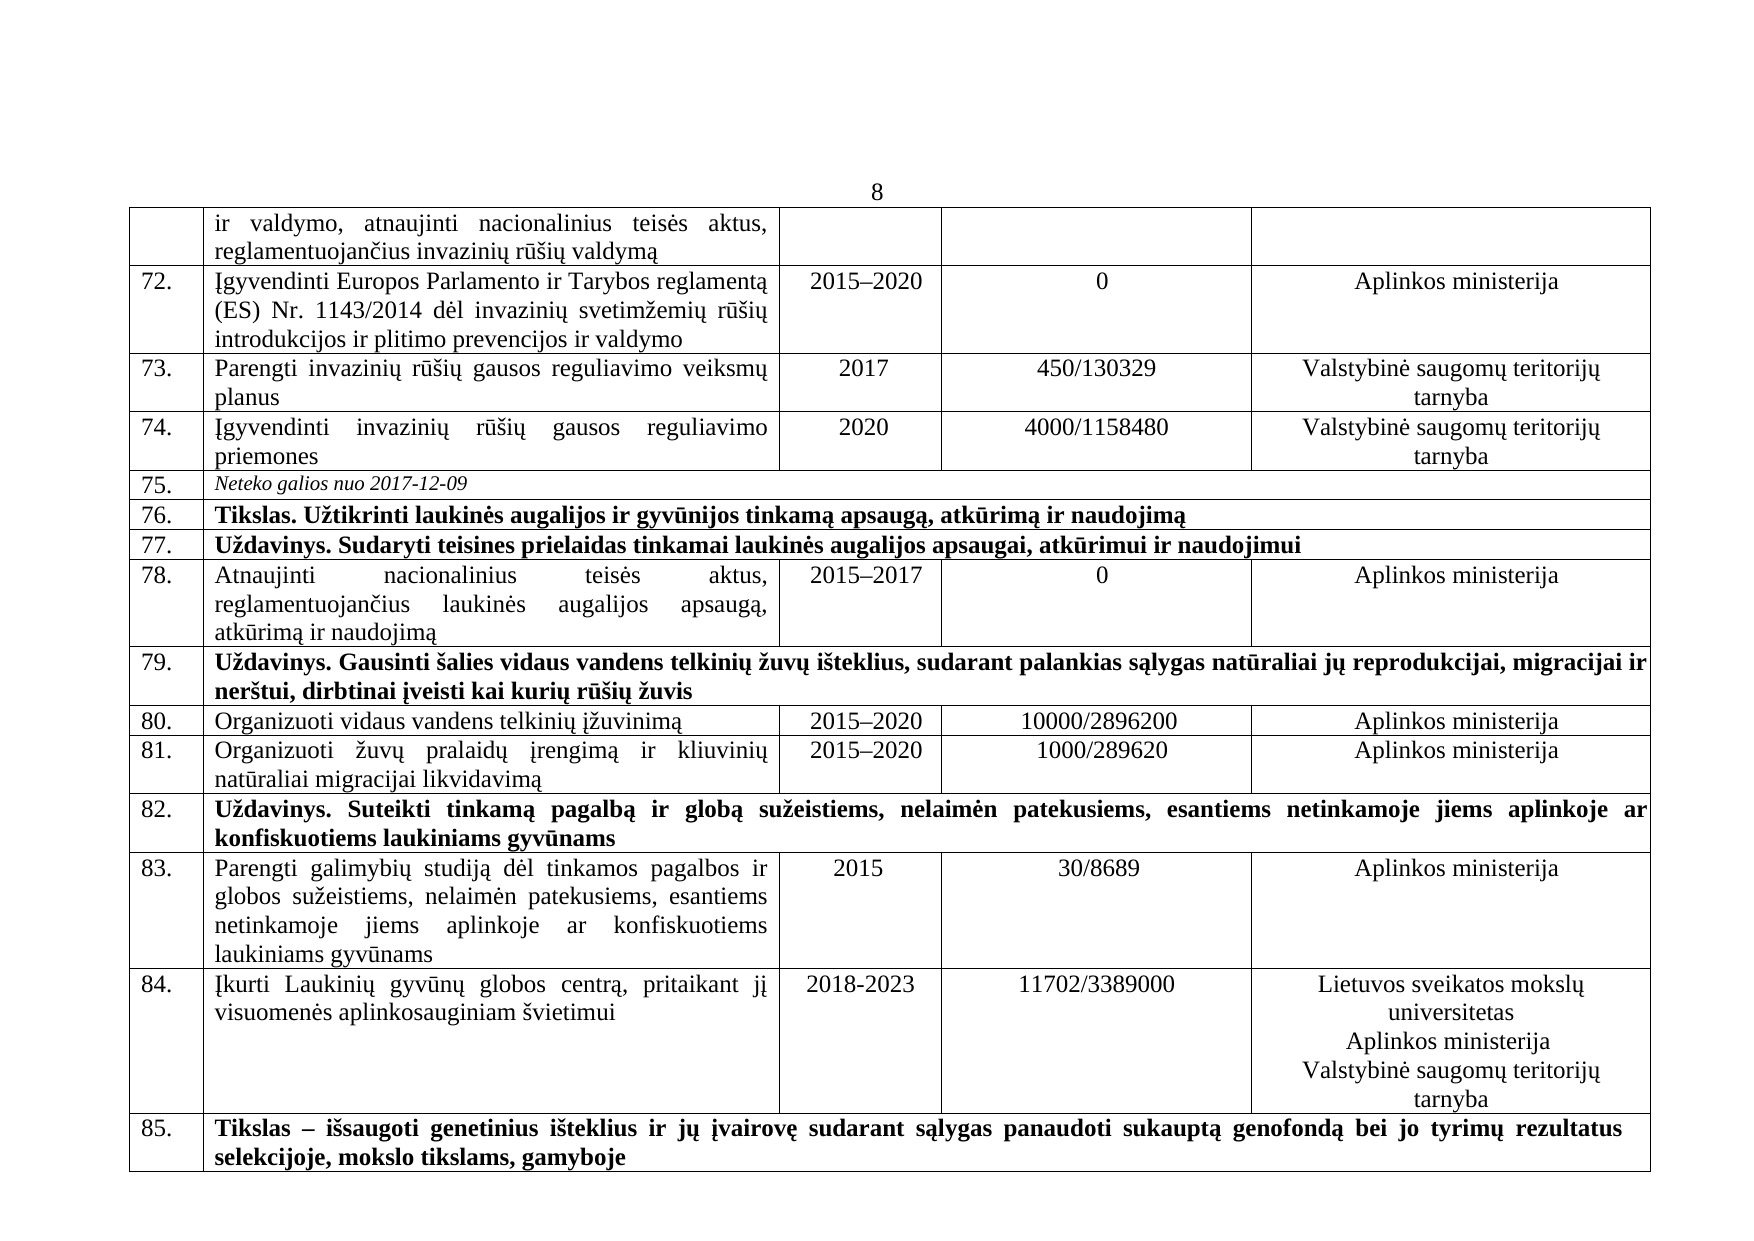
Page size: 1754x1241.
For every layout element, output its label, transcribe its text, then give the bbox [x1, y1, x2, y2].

table_cell 82. [130, 794, 203, 852]
table_cell Aplinkos ministerija [1252, 853, 1650, 968]
table_cell 2015–2020 [780, 266, 941, 352]
table_cell Aplinkos ministerija [1252, 560, 1650, 646]
table_cell 450/130329 [942, 354, 1251, 411]
table_cell Uždavinys. Suteikti tinkamą pagalbą ir globą sužeistiems, nelaimėn patekusiems, esantiems netinkamoje jiems aplinkoje ar konfiskuotiems laukiniams gyvūnams [204, 794, 1650, 852]
table_cell Įgyvendinti invazinių rūšių gausos reguliavimo priemones [204, 412, 779, 469]
table_cell 2015 [780, 853, 941, 968]
table_cell 10000/2896200 [942, 706, 1251, 734]
table_cell Valstybinė saugomų teritorijų tarnyba [1252, 354, 1650, 411]
table_cell 75. [130, 471, 203, 499]
table_cell [130, 208, 203, 265]
table_cell Tikslas – išsaugoti genetinius išteklius ir jų įvairovę sudarant sąlygas panaudoti sukauptą genofondą bei jo tyrimų rezultatus selekcijoje, mokslo tikslams, gamyboje [204, 1114, 1650, 1171]
table_cell Parengti invazinių rūšių gausos reguliavimo veiksmų planus [204, 354, 779, 411]
table_cell Įkurti Laukinių gyvūnų globos centrą, pritaikant jį visuomenės aplinkosauginiam švietimui [204, 969, 779, 1112]
table_cell 0 [942, 266, 1251, 352]
table_cell Tikslas. Užtikrinti laukinės augalijos ir gyvūnijos tinkamą apsaugą, atkūrimą ir naudojimą [204, 500, 1650, 529]
table_cell 74. [130, 412, 203, 469]
table_cell [942, 208, 1251, 265]
table_cell 72. [130, 266, 203, 352]
table_cell 30/8689 [942, 853, 1251, 968]
table_cell Organizuoti žuvų pralaidų įrengimą ir kliuvinių natūraliai migracijai likvidavimą [204, 736, 779, 793]
table_cell 80. [130, 706, 203, 734]
table_cell Aplinkos ministerija [1252, 706, 1650, 734]
table_cell Lietuvos sveikatos mokslų universitetas Aplinkos ministerija Valstybinė saugomų teritorijų tarnyba [1252, 969, 1650, 1112]
table_cell 76. [130, 500, 203, 529]
table_cell Neteko galios nuo 2017-12-09 [204, 471, 1650, 499]
table_cell ir valdymo, atnaujinti nacionalinius teisės aktus, reglamentuojančius invazinių rūšių valdymą [204, 208, 779, 265]
table_cell 1000/289620 [942, 736, 1251, 793]
table_cell 2020 [780, 412, 941, 469]
table_cell 2017 [780, 354, 941, 411]
table_cell Parengti galimybių studiją dėl tinkamos pagalbos ir globos sužeistiems, nelaimėn patekusiems, esantiems netinkamoje jiems aplinkoje ar konfiskuotiems laukiniams gyvūnams [204, 853, 779, 968]
table_cell Uždavinys. Sudaryti teisines prielaidas tinkamai laukinės augalijos apsaugai, atkūrimui ir naudojimui [204, 530, 1650, 559]
table_cell Aplinkos ministerija [1252, 266, 1650, 352]
table_cell 85. [130, 1114, 203, 1171]
table_cell 4000/1158480 [942, 412, 1251, 469]
table_cell Organizuoti vidaus vandens telkinių įžuvinimą [204, 706, 779, 734]
table_cell 0 [942, 560, 1251, 646]
table_cell [780, 208, 941, 265]
table_cell 73. [130, 354, 203, 411]
table_cell 78. [130, 560, 203, 646]
table_cell Įgyvendinti Europos Parlamento ir Tarybos reglamentą (ES) Nr. 1143/2014 dėl invazinių svetimžemių rūšių introdukcijos ir plitimo prevencijos ir valdymo [204, 266, 779, 352]
table_cell 84. [130, 969, 203, 1112]
table_cell Atnaujinti nacionalinius teisės aktus, reglamentuojančius laukinės augalijos apsaugą, atkūrimą ir naudojimą [204, 560, 779, 646]
table_cell 83. [130, 853, 203, 968]
table_cell 81. [130, 736, 203, 793]
table_cell 2015–2020 [780, 706, 941, 734]
table_cell 2015–2017 [780, 560, 941, 646]
table_cell [1252, 208, 1650, 265]
table_cell Uždavinys. Gausinti šalies vidaus vandens telkinių žuvų išteklius, sudarant palankias sąlygas natūraliai jų reprodukcijai, migracijai ir nerštui, dirbtinai įveisti kai kurių rūšių žuvis [204, 647, 1650, 705]
table_cell Valstybinė saugomų teritorijų tarnyba [1252, 412, 1650, 469]
table_cell 2018-2023 [780, 969, 941, 1112]
table_cell 77. [130, 530, 203, 559]
table_cell Aplinkos ministerija [1252, 736, 1650, 793]
table_cell 11702/3389000 [942, 969, 1251, 1112]
table_cell 79. [130, 647, 203, 705]
table_cell 2015–2020 [780, 736, 941, 793]
